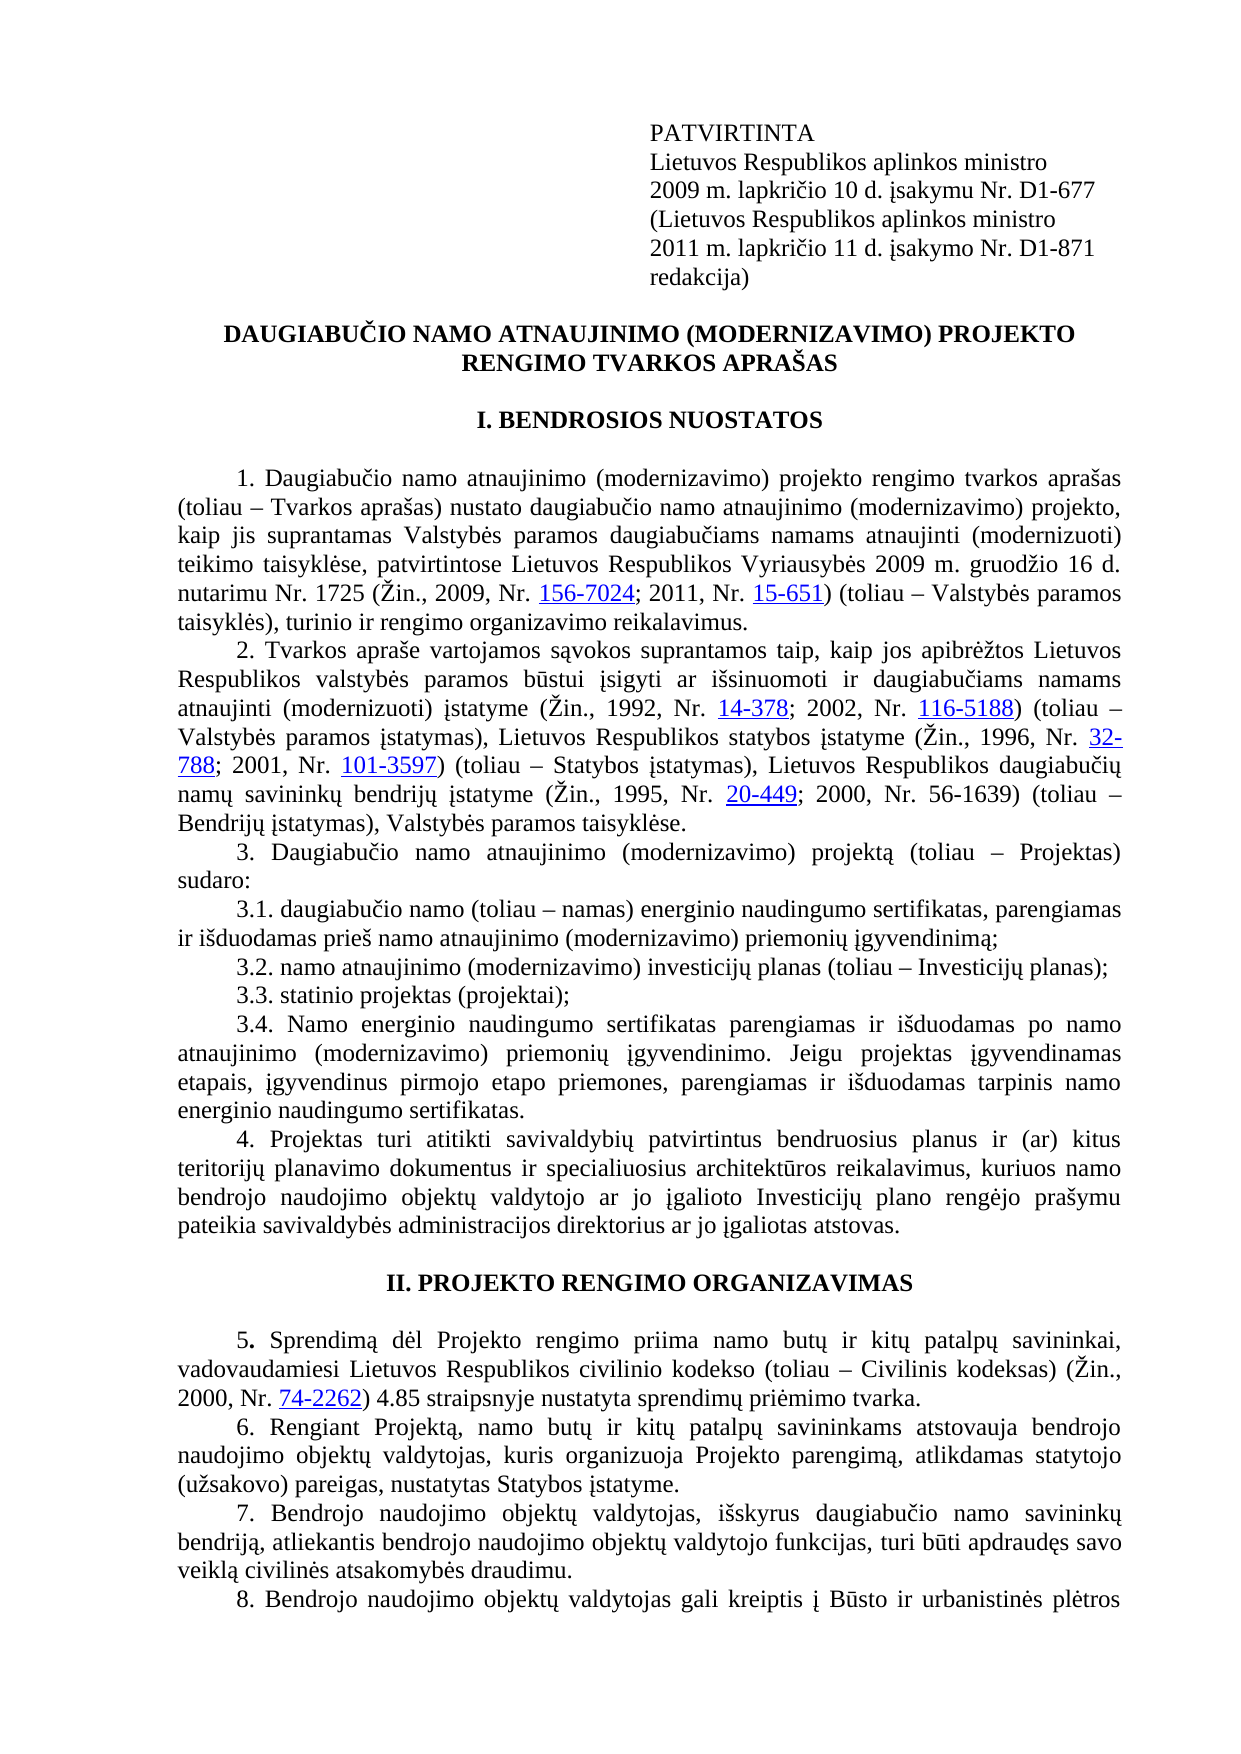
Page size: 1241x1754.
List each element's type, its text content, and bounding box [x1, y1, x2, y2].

text 3.2. namo atnaujinimo (modernizavimo) investicijų planas (toliau – Investicijų planas); [177, 952, 1122, 981]
text 5. Sprendimą dėl Projekto rengimo priima namo butų ir kitų patalpų savininkai, vadovaudamiesi Lietuvos Respublikos civilinio kodekso (toliau – Civilinis kodeksas) (Žin., 2000, Nr. 74-2262) 4.85 straipsnyje nustatyta sprendimų priėmimo tvarka. [177, 1326, 1122, 1412]
text 3.4. Namo energinio naudingumo sertifikatas parengiamas ir išduodamas po namo atnaujinimo (modernizavimo) priemonių įgyvendinimo. Jeigu projektas įgyvendinamas etapais, įgyvendinus pirmojo etapo priemones, parengiamas ir išduodamas tarpinis namo energinio naudingumo sertifikatas. [177, 1009, 1122, 1124]
text 2011 m. lapkričio 11 d. įsakymo Nr. D1-871 redakcija) [649, 233, 1122, 291]
text 3. Daugiabučio namo atnaujinimo (modernizavimo) projektą (toliau – Projektas) sudaro: [177, 837, 1122, 894]
text 3.1. daugiabučio namo (toliau – namas) energinio naudingumo sertifikatas, parengiamas ir išduodamas prieš namo atnaujinimo (modernizavimo) priemonių įgyvendinimą; [177, 894, 1122, 952]
text PATVIRTINTA [649, 118, 1122, 147]
text 6. Rengiant Projektą, namo butų ir kitų patalpų savininkams atstovauja bendrojo naudojimo objektų valdytojas, kuris organizuoja Projekto parengimą, atlikdamas statytojo (užsakovo) pareigas, nustatytas Statybos įstatyme. [177, 1412, 1122, 1498]
text 7. Bendrojo naudojimo objektų valdytojas, išskyrus daugiabučio namo savininkų bendriją, atliekantis bendrojo naudojimo objektų valdytojo funkcijas, turi būti apdraudęs savo veiklą civilinės atsakomybės draudimu. [177, 1498, 1122, 1584]
text I. BENDROSIOS NUOSTATOS [177, 406, 1122, 434]
text 4. Projektas turi atitikti savivaldybių patvirtintus bendruosius planus ir (ar) kitus teritorijų planavimo dokumentus ir specialiuosius architektūros reikalavimus, kuriuos namo bendrojo naudojimo objektų valdytojo ar jo įgalioto Investicijų plano rengėjo prašymu pateikia savivaldybės administracijos direktorius ar jo įgaliotas atstovas. [177, 1124, 1122, 1239]
text 3.3. statinio projektas (projektai); [177, 981, 1122, 1009]
text Lietuvos Respublikos aplinkos ministro [649, 147, 1122, 176]
text II. PROJEKTO RENGIMO ORGANIZAVIMAS [177, 1268, 1122, 1297]
text 1. Daugiabučio namo atnaujinimo (modernizavimo) projekto rengimo tvarkos aprašas (toliau – Tvarkos aprašas) nustato daugiabučio namo atnaujinimo (modernizavimo) projekto, kaip jis suprantamas Valstybės paramos daugiabučiams namams atnaujinti (modernizuoti) teikimo taisyklėse, patvirtintose Lietuvos Respublikos Vyriausybės 2009 m. gruodžio 16 d. nutarimu Nr. 1725 (Žin., 2009, Nr. 156-7024; 2011, Nr. 15-651) (toliau – Valstybės paramos taisyklės), turinio ir rengimo organizavimo reikalavimus. [177, 463, 1122, 636]
text (Lietuvos Respublikos aplinkos ministro [649, 204, 1122, 233]
text 2. Tvarkos apraše vartojamos sąvokos suprantamos taip, kaip jos apibrėžtos Lietuvos Respublikos valstybės paramos būstui įsigyti ar išsinuomoti ir daugiabučiams namams atnaujinti (modernizuoti) įstatyme (Žin., 1992, Nr. 14-378; 2002, Nr. 116-5188) (toliau – Valstybės paramos įstatymas), Lietuvos Respublikos statybos įstatyme (Žin., 1996, Nr. 32-788; 2001, Nr. 101-3597) (toliau – Statybos įstatymas), Lietuvos Respublikos daugiabučių namų savininkų bendrijų įstatyme (Žin., 1995, Nr. 20-449; 2000, Nr. 56-1639) (toliau – Bendrijų įstatymas), Valstybės paramos taisyklėse. [177, 636, 1122, 837]
text DAUGIABUČIO NAMO ATNAUJINIMO (MODERNIZAVIMO) projekto RENGIMO TVARKOS APRAŠAS [177, 319, 1122, 377]
text 8. Bendrojo naudojimo objektų valdytojas gali kreiptis į Būsto ir urbanistinės plėtros [177, 1584, 1122, 1613]
text 2009 m. lapkričio 10 d. įsakymu Nr. D1-677 [649, 176, 1122, 204]
